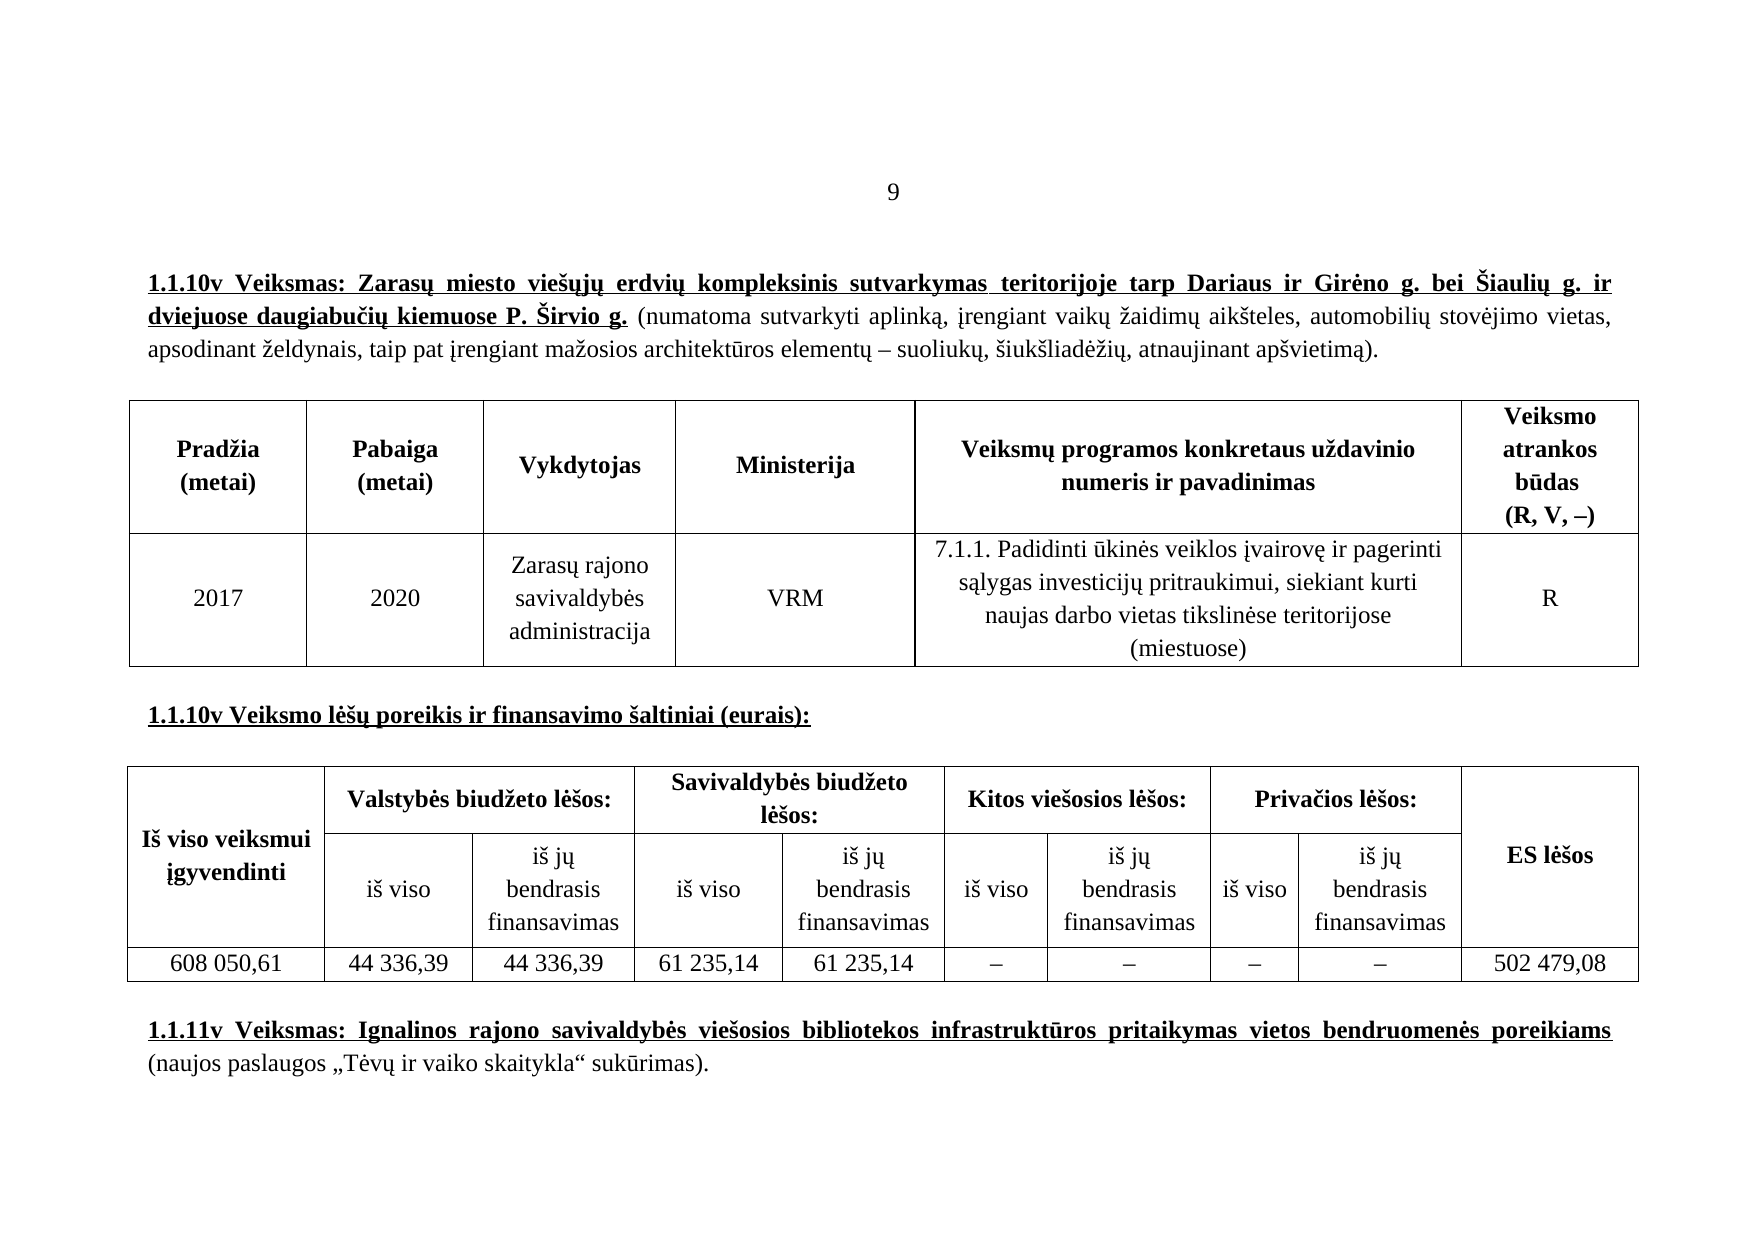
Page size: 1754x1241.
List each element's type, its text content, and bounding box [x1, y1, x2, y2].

table_header Valstybės biudžeto lėšos: [325, 767, 634, 833]
table_cell iš jų bendrasis finansavimas [473, 834, 634, 947]
table_cell – [1211, 948, 1298, 981]
table_cell iš jų bendrasis finansavimas [1048, 834, 1210, 947]
table_cell iš jų bendrasis finansavimas [783, 834, 944, 947]
text 1.1.11v Veiksmas: Ignalinos rajono savivaldybės viešosios bibliotekos infrastruktūros pritaikymas vietos bendruomenės poreikiams [148, 1015, 1613, 1040]
table_header Iš viso veiksmui įgyvendinti [128, 767, 324, 947]
table_cell 44 336,39 [473, 948, 634, 981]
table_cell – [1048, 948, 1210, 981]
table_header Veiksmų programos konkretaus uždavinio numeris ir pavadinimas [916, 401, 1461, 533]
table_cell iš viso [325, 834, 472, 947]
table_header Ministerija [676, 401, 914, 533]
table_cell 7.1.1. Padidinti ūkinės veiklos įvairovę ir pagerinti sąlygas investicijų pritraukimui, siekiant kurti naujas darbo vietas tikslinėse teritorijose (miestuose) [916, 534, 1461, 666]
text (naujos paslaugos „Tėvų ir vaiko skaitykla“ sukūrimas). [148, 1041, 1613, 1077]
table_header Pabaiga (metai) [307, 401, 483, 533]
table_cell – [945, 948, 1047, 981]
table_cell iš viso [635, 834, 782, 947]
table_header Vykdytojas [484, 401, 675, 533]
table_cell 502 479,08 [1462, 948, 1638, 981]
table_cell VRM [676, 534, 914, 666]
table_header Kitos viešosios lėšos: [945, 767, 1210, 833]
table_header Privačios lėšos: [1211, 767, 1461, 833]
table_header Savivaldybės biudžeto lėšos: [635, 767, 944, 833]
text 1.1.10v Veiksmas: Zarasų miesto viešųjų erdvių kompleksinis sutvarkymas teritorijoje tarp Dariaus ir Girėno g. bei Šiaulių g. ir dviejuose daugiabučių kiemuose P. Širvio g. (numatoma sutvarkyti aplinką, įrengiant vaikų žaidimų aikšteles, automobilių stovėjimo vietas, apsodinant želdynais, taip pat įrengiant mažosios architektūros elementų – suoliukų, šiukšliadėžių, atnaujinant apšvietimą). [148, 268, 1613, 362]
table_cell Zarasų rajono savivaldybės administracija [484, 534, 675, 666]
table_cell 44 336,39 [325, 948, 472, 981]
table_cell 61 235,14 [783, 948, 944, 981]
table_cell R [1462, 534, 1638, 666]
text 1.1.10v Veiksmo lėšų poreikis ir finansavimo šaltiniai (eurais): [118, 700, 1668, 729]
table_header Veiksmo atrankos būdas (R, V, –) [1462, 401, 1638, 533]
table_cell 2020 [307, 534, 483, 666]
table_header Pradžia (metai) [130, 401, 306, 533]
table_cell iš viso [945, 834, 1047, 947]
table_cell iš jų bendrasis finansavimas [1299, 834, 1461, 947]
table_cell iš viso [1211, 834, 1298, 947]
table_cell 2017 [130, 534, 306, 666]
table_cell 608 050,61 [128, 948, 324, 981]
table_cell 61 235,14 [635, 948, 782, 981]
table_header ES lėšos [1462, 767, 1638, 947]
table_cell – [1299, 948, 1461, 981]
